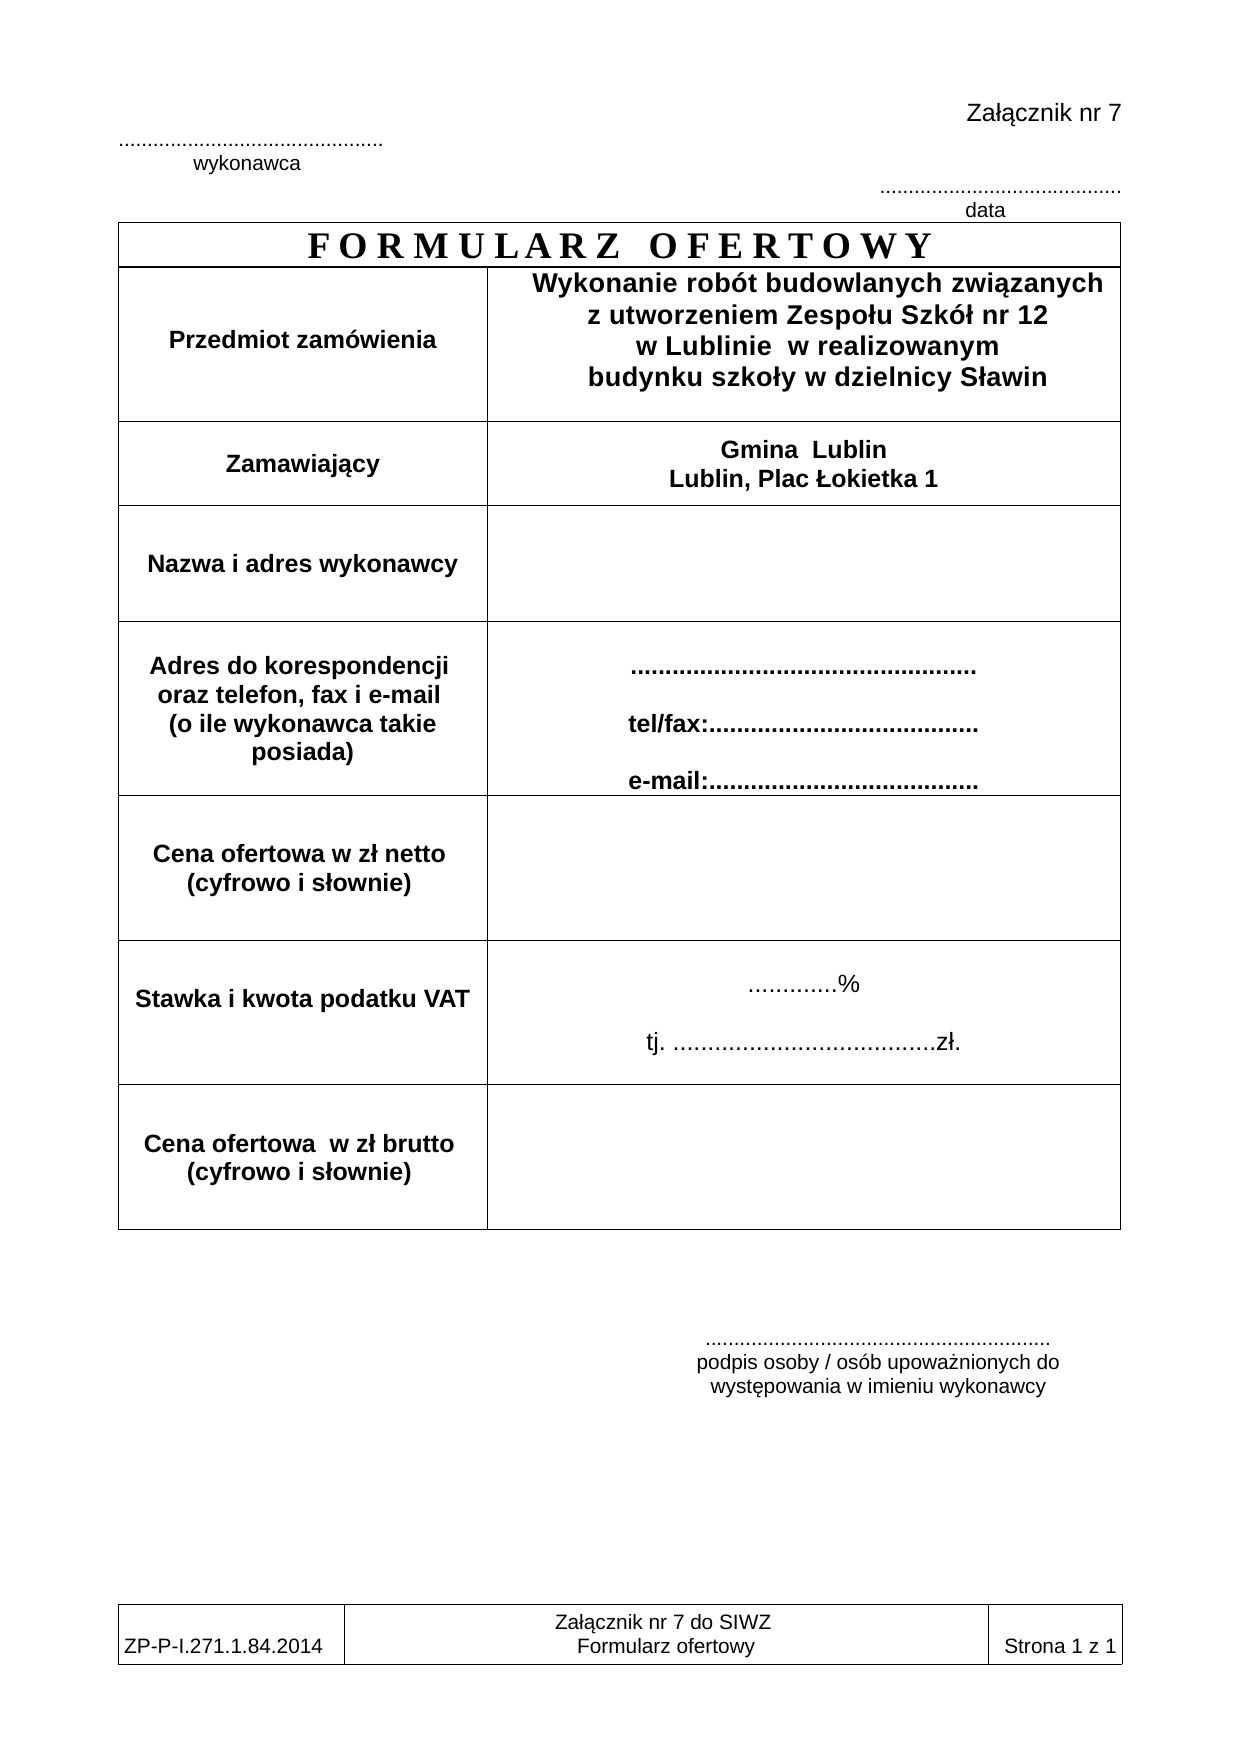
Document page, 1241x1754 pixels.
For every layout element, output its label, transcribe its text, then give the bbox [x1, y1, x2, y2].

table_cell Stawka i kwota podatku VAT [119, 941, 487, 1084]
text ............................................................ [561, 1326, 1122, 1350]
table_cell Gmina Lublin Lublin, Plac Łokietka 1 [488, 422, 1120, 505]
table_cell .............% tj. ......................................zł. [488, 941, 1120, 1084]
table_cell Przedmiot zamówienia [119, 268, 487, 421]
text .......................................... [118, 174, 1122, 198]
table_cell Nazwa i adres wykonawcy [119, 506, 487, 621]
table_cell Zamawiający [119, 422, 487, 505]
table_cell Adres do korespondencji oraz telefon, fax i e-mail (o ile wykonawca takie posiada) [119, 622, 487, 795]
text data [118, 198, 1122, 222]
table_header F O R M U L A R Z O F E R T O W Y [119, 223, 1120, 266]
table_cell Cena ofertowa w zł netto (cyfrowo i słownie) [119, 796, 487, 939]
text podpis osoby / osób upoważnionych do [561, 1350, 1122, 1374]
text występowania w imieniu wykonawcy [561, 1374, 1122, 1398]
table_cell Wykonanie robót budowlanych związanych z utworzeniem Zespołu Szkół nr 12 w Lublinie w realizowanym budynku szkoły w dzielnicy Sławin [488, 268, 1120, 421]
table_cell .................................................. tel/fax:....................................... e-mail:....................................... [488, 622, 1120, 795]
subtitle Załącznik nr 7 [118, 98, 1122, 126]
table_cell [488, 796, 1120, 939]
table_cell [488, 1085, 1120, 1229]
text wykonawca [118, 150, 1122, 174]
text .............................................. [118, 126, 1122, 150]
table_cell [488, 506, 1120, 621]
table_cell Cena ofertowa w zł brutto (cyfrowo i słownie) [119, 1085, 487, 1229]
